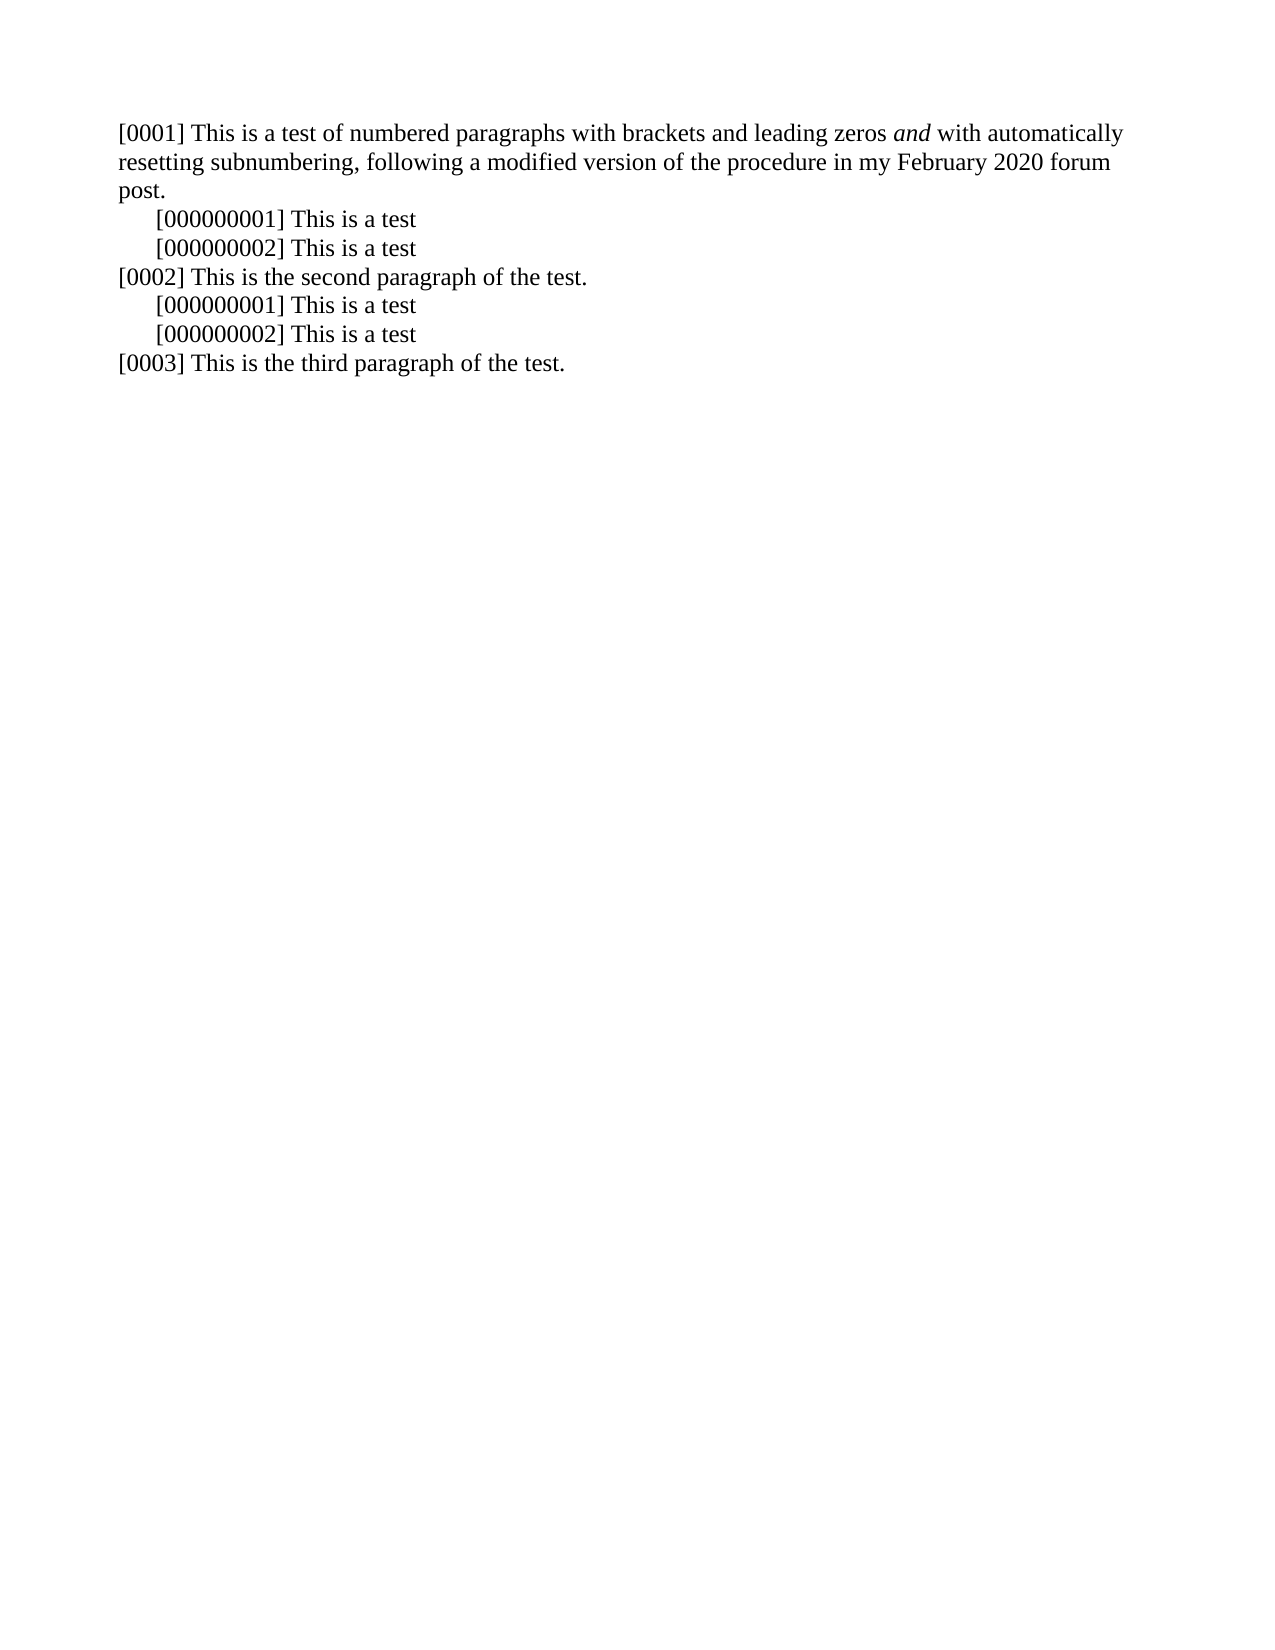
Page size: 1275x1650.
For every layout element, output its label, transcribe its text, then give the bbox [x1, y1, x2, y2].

text [0001] This is a test of numbered paragraphs with brackets and leading zeros and with automatically resetting subnumbering, following a modified version of the procedure in my February 2020 forum post. [118, 118, 1157, 204]
text [000000002] This is a test [156, 233, 1157, 262]
text [000000001] This is a test [156, 291, 1157, 319]
text [000000001] This is a test [156, 204, 1157, 233]
text [0002] This is the second paragraph of the test. [118, 262, 1157, 291]
text [000000002] This is a test [156, 319, 1157, 348]
text [0003] This is the third paragraph of the test. [118, 348, 1157, 377]
